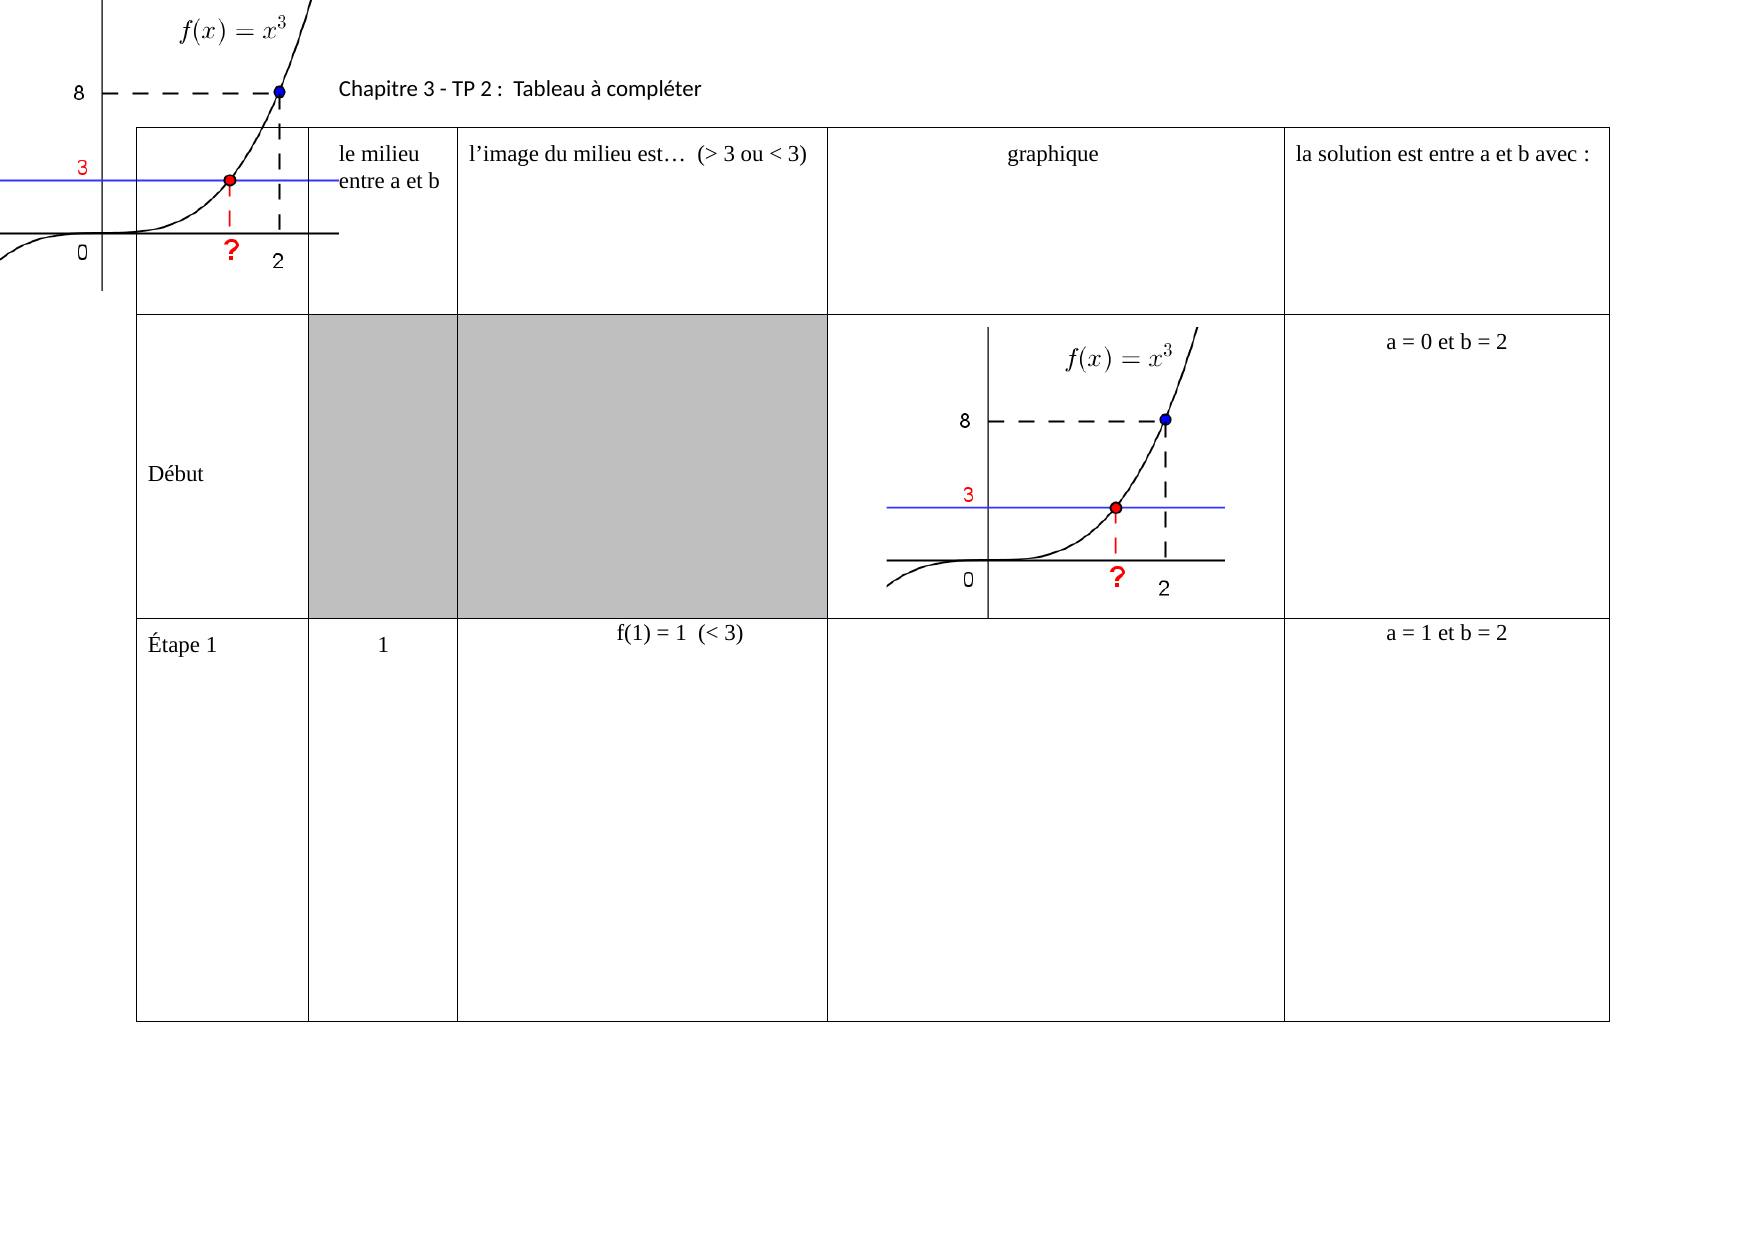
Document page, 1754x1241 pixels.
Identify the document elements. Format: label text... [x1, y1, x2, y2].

table_cell f(1) = 1 (< 3) [458, 619, 827, 1021]
table_cell [458, 315, 827, 618]
table_cell a = 1 et b = 2 [1285, 619, 1609, 1021]
table_cell 1 [309, 619, 457, 1021]
text Chapitre 3 - TP 2 : Tableau à compléter [339, 74, 1606, 102]
table_cell Début [137, 315, 308, 618]
table_header [137, 291, 308, 314]
table_cell [828, 315, 1284, 618]
table_header graphique [828, 128, 1284, 314]
table_header l’image du milieu est… (> 3 ou < 3) [458, 128, 827, 314]
table_cell Étape 1 [137, 619, 308, 1021]
table_cell [309, 315, 457, 618]
table_cell [828, 619, 1284, 1021]
table_header le milieu entre a et b [309, 128, 457, 314]
table_cell a = 0 et b = 2 [1285, 315, 1609, 618]
table_header la solution est entre a et b avec : [1285, 128, 1609, 314]
